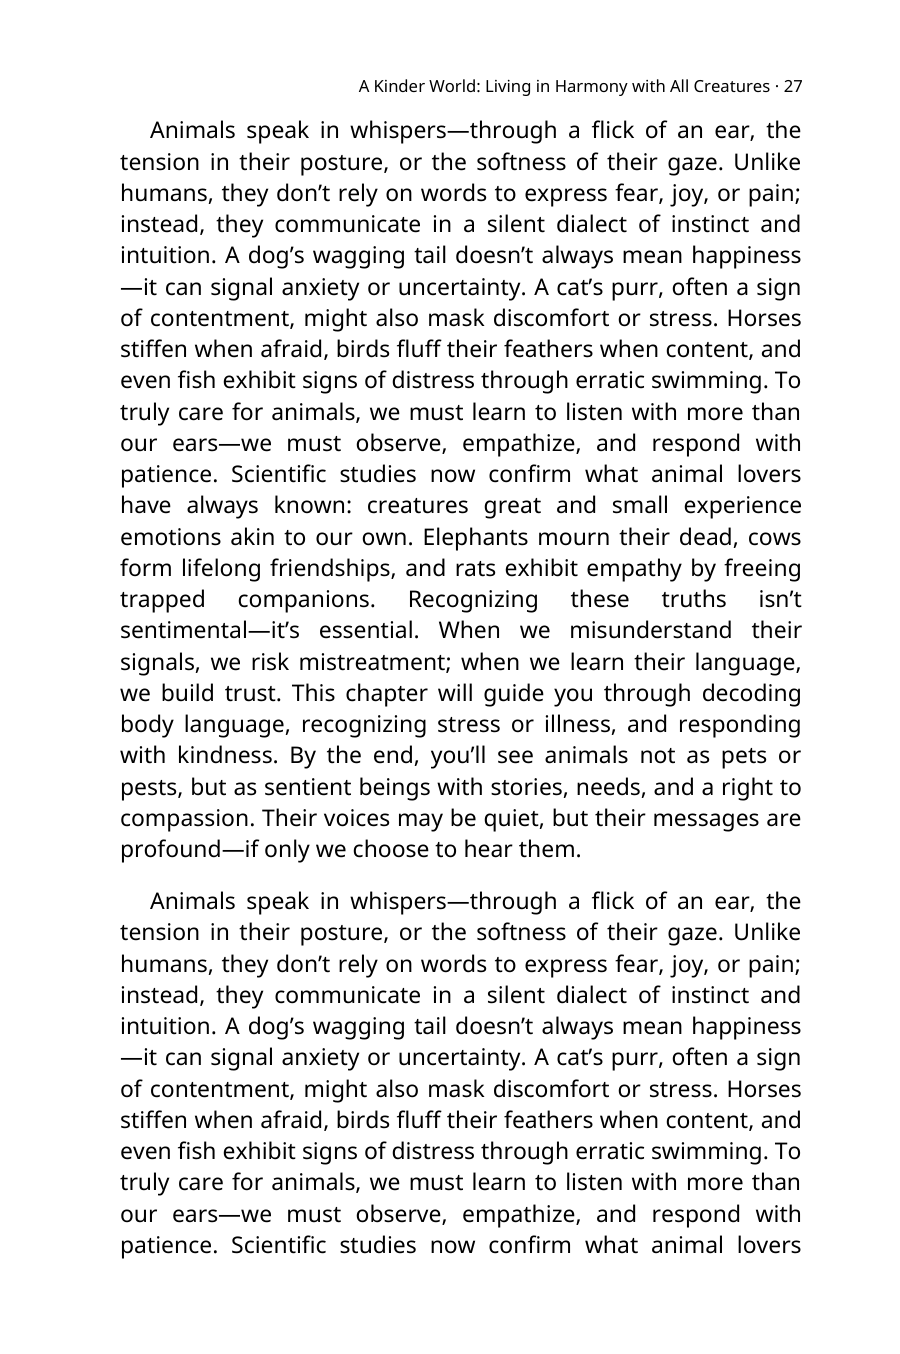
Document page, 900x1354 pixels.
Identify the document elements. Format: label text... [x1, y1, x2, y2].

text Animals speak in whispers—through a flick of an ear, the tension in their posture, or the softness of their gaze. Unlike humans, they don’t rely on words to express fear, joy, or pain; instead, they communicate in a silent dialect of instinct and intuition. A dog’s wagging tail doesn’t always mean happiness—it can signal anxiety or uncertainty. A cat’s purr, often a sign of contentment, might also mask discomfort or stress. Horses stiffen when afraid, birds fluff their feathers when content, and even fish exhibit signs of distress through erratic swimming. To truly care for animals, we must learn to listen with more than our ears—we must observe, empathize, and respond with patience. Scientific studies now confirm what animal lovers [120, 885, 802, 1260]
text Animals speak in whispers—through a flick of an ear, the tension in their posture, or the softness of their gaze. Unlike humans, they don’t rely on words to express fear, joy, or pain; instead, they communicate in a silent dialect of instinct and intuition. A dog’s wagging tail doesn’t always mean happiness—it can signal anxiety or uncertainty. A cat’s purr, often a sign of contentment, might also mask discomfort or stress. Horses stiffen when afraid, birds fluff their feathers when content, and even fish exhibit signs of distress through erratic swimming. To truly care for animals, we must learn to listen with more than our ears—we must observe, empathize, and respond with patience. Scientific studies now confirm what animal lovers have always known: creatures great and small experience emotions akin to our own. Elephants mourn their dead, cows form lifelong friendships, and rats exhibit empathy by freeing trapped companions. Recognizing these truths isn’t sentimental—it’s essential. When we misunderstand their signals, we risk mistreatment; when we learn their language, we build trust. This chapter will guide you through decoding body language, recognizing stress or illness, and responding with kindness. By the end, you’ll see animals not as pets or pests, but as sentient beings with stories, needs, and a right to compassion. Their voices may be quiet, but their messages are profound—if only we choose to hear them. [120, 114, 802, 864]
